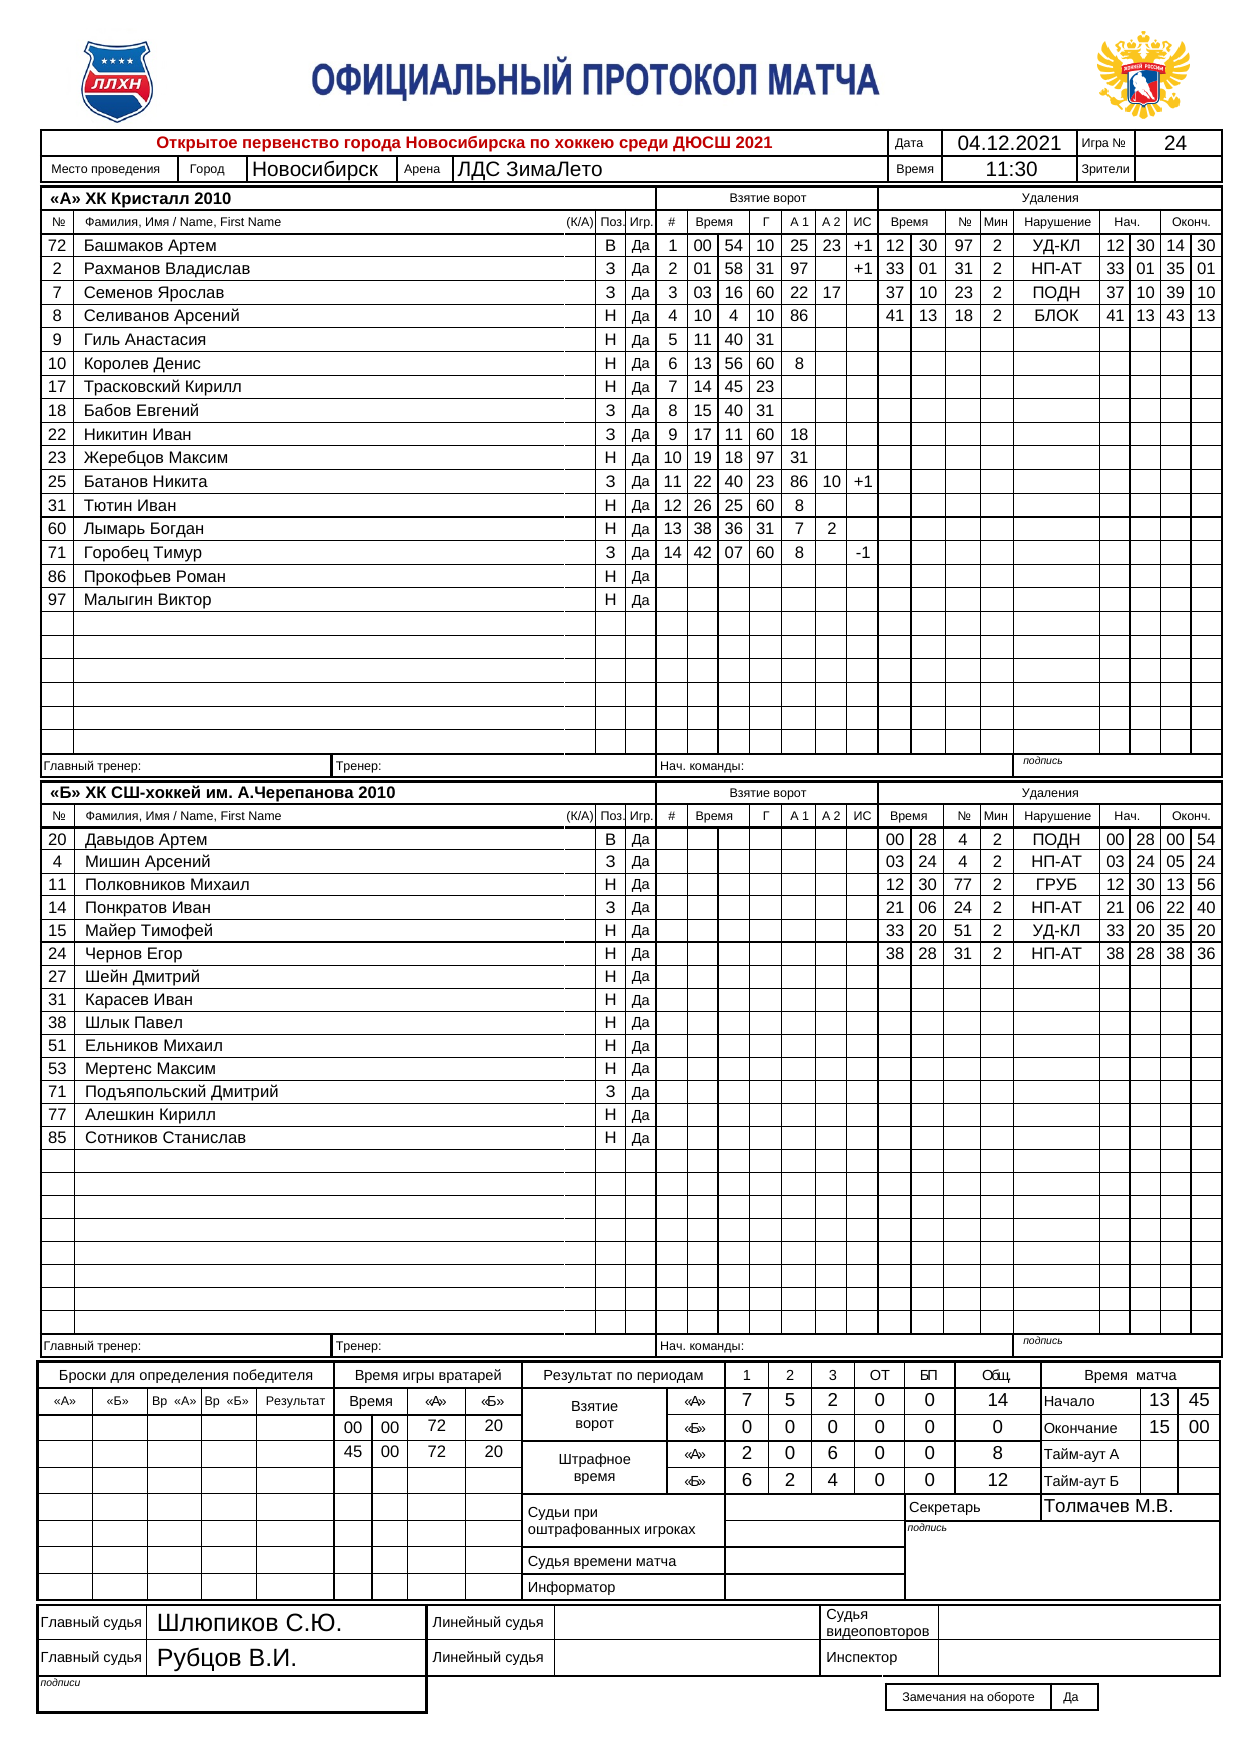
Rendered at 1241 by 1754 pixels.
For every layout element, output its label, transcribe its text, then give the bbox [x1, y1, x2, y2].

table_cell [1131, 1219, 1160, 1241]
table_cell [688, 850, 717, 872]
table_cell [335, 1574, 371, 1599]
table_cell [1161, 1311, 1190, 1333]
table_cell 40 [719, 470, 749, 493]
table_cell [688, 1150, 717, 1172]
table_cell [782, 1196, 815, 1218]
table_cell [782, 920, 815, 941]
table_cell Время [335, 1389, 407, 1413]
table_cell [657, 1104, 687, 1126]
table_cell [981, 1265, 1013, 1287]
table_cell Главный судья [39, 1640, 146, 1675]
table_cell БЛОК [1014, 305, 1099, 327]
table_cell 24 [944, 896, 980, 918]
table_cell Гиль Анастасия [74, 328, 564, 351]
table_cell [981, 636, 1013, 658]
table_cell [981, 423, 1013, 445]
table_cell Карасев Иван [75, 989, 564, 1011]
table_cell 14 [956, 1389, 1040, 1413]
table_cell [1161, 1104, 1190, 1126]
table_cell 40 [719, 328, 749, 351]
table_cell Главный тренер: [42, 755, 330, 776]
table_cell [565, 1173, 595, 1195]
table_cell [750, 966, 781, 987]
table_cell [912, 636, 945, 658]
table_cell [1192, 989, 1221, 1011]
table_cell [202, 1468, 256, 1493]
table_cell Н [596, 1035, 625, 1057]
table_cell [750, 612, 781, 634]
table_cell 58 [719, 257, 749, 280]
table_header Время матча [1042, 1363, 1219, 1387]
table_cell [657, 730, 687, 753]
table_cell 0 [855, 1415, 904, 1440]
table_cell [373, 1574, 407, 1599]
table_cell [626, 1242, 655, 1264]
table_cell 00 [1179, 1415, 1219, 1440]
table_cell [912, 1081, 943, 1103]
table_cell [1161, 352, 1190, 374]
table_cell [879, 1288, 910, 1310]
table_cell [1131, 494, 1160, 516]
table_cell № [946, 211, 980, 233]
table_cell [565, 1219, 595, 1241]
table_cell 25 [719, 494, 749, 516]
table_cell [1161, 659, 1190, 682]
table_cell «А» [39, 1389, 92, 1413]
table_cell [816, 1219, 846, 1241]
table_cell 03 [1100, 850, 1129, 872]
table_cell 10 [1192, 281, 1221, 303]
table_cell Н [596, 446, 625, 469]
table_cell [782, 683, 815, 706]
table_cell НП-АТ [1014, 896, 1099, 918]
table_cell [782, 1012, 815, 1033]
table_cell 60 [750, 423, 781, 445]
table_cell [1014, 1035, 1099, 1057]
table_cell [1192, 565, 1221, 587]
table_cell [1192, 1196, 1221, 1218]
table_cell Мин [981, 211, 1013, 233]
table_cell [879, 376, 910, 398]
table_cell [750, 1242, 781, 1264]
table_cell [657, 874, 687, 895]
table_cell [847, 1104, 877, 1126]
table_cell 2 [981, 235, 1013, 256]
table_cell НП-АТ [1014, 850, 1099, 872]
table_cell 33 [1100, 257, 1129, 280]
table_cell [1192, 612, 1221, 634]
table_cell 10 [912, 281, 945, 303]
table_cell [657, 1196, 687, 1218]
table_header Да [1052, 1685, 1097, 1709]
table_cell [565, 730, 595, 753]
table_cell [75, 1173, 564, 1195]
table_cell [257, 1468, 333, 1493]
table_cell [879, 446, 910, 469]
table_cell [408, 1468, 465, 1493]
table_header Удаления [879, 783, 1221, 803]
table_cell [565, 470, 595, 493]
table_cell 60 [750, 281, 781, 303]
table_cell [847, 399, 877, 422]
table_cell [750, 989, 781, 1011]
table_cell [1161, 470, 1190, 493]
table_cell 0 [726, 1415, 768, 1440]
table_cell 12 [956, 1468, 1040, 1493]
table_cell [688, 1104, 717, 1126]
table_cell [565, 328, 595, 351]
table_cell [565, 612, 595, 634]
table_cell [782, 1288, 815, 1310]
table_cell [688, 1173, 717, 1195]
table_cell [1192, 423, 1221, 445]
table_cell [981, 683, 1013, 706]
table_cell 13 [1141, 1389, 1177, 1413]
table_cell [879, 1104, 910, 1126]
table_cell 22 [42, 423, 73, 445]
table_cell [626, 707, 655, 729]
table_cell [1100, 518, 1129, 540]
table_cell 97 [750, 446, 781, 469]
table_cell [719, 943, 749, 964]
table_cell [719, 1265, 749, 1287]
table_cell [565, 966, 595, 987]
table_cell [1192, 1058, 1221, 1079]
table_cell Да [626, 1058, 655, 1079]
table_cell [847, 1219, 877, 1241]
table_cell [782, 612, 815, 634]
table_cell Да [626, 399, 655, 422]
table_cell [981, 966, 1013, 987]
table_cell Мин [981, 805, 1013, 826]
table_cell [981, 494, 1013, 516]
table_cell Мертенс Максим [75, 1058, 564, 1079]
table_cell [688, 707, 717, 729]
table_cell 01 [688, 257, 717, 280]
table_cell [373, 1521, 407, 1546]
table_cell [75, 1242, 564, 1264]
table_cell [1100, 1058, 1129, 1079]
table_cell Штрафное время [523, 1442, 666, 1493]
table_cell [565, 896, 595, 918]
table_cell (К/А) [565, 211, 595, 233]
table_cell [75, 1288, 564, 1310]
table_cell [1014, 399, 1099, 422]
table_cell [466, 1468, 521, 1493]
table_cell Время [889, 157, 941, 181]
table_cell [565, 235, 595, 256]
table_cell 31 [946, 257, 980, 280]
table_cell Да [626, 1081, 655, 1103]
table_cell [946, 659, 980, 682]
table_cell [257, 1547, 333, 1573]
table_cell [981, 399, 1013, 422]
table_cell 18 [42, 399, 73, 422]
table_cell 31 [750, 518, 781, 540]
table_cell НП-АТ [1014, 943, 1099, 964]
table_cell [257, 1574, 333, 1599]
table_cell [688, 1242, 717, 1264]
table_cell Тайм-аут А [1042, 1441, 1140, 1467]
table_cell [981, 1219, 1013, 1241]
table_cell [1131, 730, 1160, 753]
table_cell 7 [782, 518, 815, 540]
table_cell [782, 636, 815, 658]
table_cell 41 [1100, 305, 1129, 327]
table_cell [42, 1219, 74, 1241]
table_cell [626, 1311, 655, 1333]
table_cell 54 [719, 235, 749, 256]
table_cell 7 [42, 281, 73, 303]
table_cell [1014, 328, 1099, 351]
table_cell [847, 966, 877, 987]
table_cell [657, 989, 687, 1011]
table_cell [944, 1058, 980, 1079]
table_cell [816, 565, 846, 587]
table_cell [565, 1288, 595, 1310]
table_cell [408, 1521, 465, 1546]
table_cell [816, 1196, 846, 1218]
table_cell 38 [1161, 943, 1190, 964]
table_cell [1131, 518, 1160, 540]
table_cell [1100, 730, 1129, 753]
table_cell [1192, 730, 1221, 753]
table_cell [782, 1265, 815, 1287]
table_cell Понкратов Иван [75, 896, 564, 918]
table_cell Да [626, 1035, 655, 1057]
table_cell 00 [1161, 829, 1190, 849]
table_cell 03 [879, 850, 910, 872]
table_cell [847, 376, 877, 398]
table_cell [42, 612, 73, 634]
table_cell [1131, 352, 1160, 374]
table_cell [981, 1288, 1013, 1310]
table_cell [657, 1150, 687, 1172]
table_cell [879, 1242, 910, 1264]
table_cell 4 [812, 1468, 854, 1493]
table_cell [782, 707, 815, 729]
table_cell [847, 829, 877, 849]
table_cell [42, 1311, 74, 1333]
table_cell [981, 446, 1013, 469]
table_cell Да [626, 376, 655, 398]
table_cell [1131, 1127, 1160, 1149]
table_header Замечания на обороте [887, 1685, 1050, 1709]
table_cell [1100, 612, 1129, 634]
table_cell [816, 399, 846, 422]
table_cell 22 [688, 470, 717, 493]
table_header 24 [1136, 131, 1221, 155]
table_cell [912, 1035, 943, 1057]
table_cell 10 [750, 305, 781, 327]
table_cell 35 [1161, 257, 1190, 280]
table_cell [879, 1196, 910, 1218]
table_cell 71 [42, 541, 73, 564]
table_cell [688, 896, 717, 918]
table_cell [719, 1081, 749, 1103]
table_cell [1161, 1035, 1190, 1057]
table_cell [847, 1265, 877, 1287]
table_cell [879, 1311, 910, 1333]
table_cell [981, 612, 1013, 634]
table_cell Главный судья [39, 1606, 146, 1639]
table_cell [782, 730, 815, 753]
table_cell [879, 966, 910, 987]
table_cell [816, 541, 846, 564]
table_cell [1131, 1150, 1160, 1172]
table_cell 4 [944, 829, 980, 849]
table_cell [1100, 494, 1129, 516]
table_cell 26 [688, 494, 717, 516]
table_cell 0 [855, 1468, 904, 1493]
table_cell Игр. [626, 805, 655, 826]
table_cell [946, 565, 980, 587]
table_cell [939, 1640, 1219, 1675]
table_cell [879, 1058, 910, 1079]
table_cell Да [626, 966, 655, 987]
table_cell [626, 683, 655, 706]
table_cell [1161, 1173, 1190, 1195]
table_cell [428, 1677, 882, 1711]
table_cell [719, 1288, 749, 1310]
table_cell [1100, 966, 1129, 987]
table_cell Н [596, 1012, 625, 1033]
table_cell [565, 1311, 595, 1333]
table_cell [816, 1265, 846, 1287]
table_cell [1161, 1058, 1190, 1079]
table_cell Н [596, 588, 625, 611]
table_cell [719, 850, 749, 872]
table_cell [944, 966, 980, 987]
table_cell 5 [657, 328, 687, 351]
table_cell [719, 659, 749, 682]
table_cell [1161, 376, 1190, 398]
table_cell [565, 683, 595, 706]
table_cell [93, 1494, 147, 1520]
table_header Общ. [956, 1363, 1040, 1387]
table_cell 7 [726, 1389, 768, 1413]
table_cell [1014, 1219, 1099, 1241]
table_cell [816, 1104, 846, 1126]
table_cell 36 [719, 518, 749, 540]
table_cell [1131, 328, 1160, 351]
table_cell [944, 989, 980, 1011]
table_cell [782, 943, 815, 964]
table_cell [816, 966, 846, 987]
table_cell [657, 636, 687, 658]
table_cell ПОДН [1014, 281, 1099, 303]
table_cell [912, 989, 943, 1011]
table_cell [719, 612, 749, 634]
table_cell 71 [42, 1081, 74, 1103]
table_cell 20 [466, 1416, 521, 1440]
table_cell 11 [688, 328, 717, 351]
table_cell [719, 829, 749, 849]
table_cell З [596, 423, 625, 445]
table_cell [1161, 683, 1190, 706]
table_cell [373, 1468, 407, 1493]
table_cell 14 [688, 376, 717, 398]
table_cell [657, 1081, 687, 1103]
table_cell [657, 920, 687, 941]
table_cell [1100, 423, 1129, 445]
table_cell [565, 588, 595, 611]
table_cell [946, 423, 980, 445]
table_cell [39, 1494, 92, 1520]
table_cell [466, 1547, 521, 1573]
table_cell [816, 1242, 846, 1264]
table_cell 00 [373, 1416, 407, 1440]
table_cell [565, 989, 595, 1011]
table_cell 28 [912, 829, 943, 849]
table_cell [750, 1127, 781, 1149]
table_cell [596, 730, 625, 753]
table_cell 22 [782, 281, 815, 303]
table_header Дата [889, 131, 941, 155]
table_cell [847, 1311, 877, 1333]
table_cell Шлюпиков С.Ю. [147, 1606, 425, 1639]
table_cell [1100, 1196, 1129, 1218]
table_cell 51 [944, 920, 980, 941]
table_cell Время [879, 211, 945, 233]
table_cell [981, 707, 1013, 729]
table_cell [1161, 494, 1190, 516]
table_cell 27 [42, 966, 74, 987]
table_cell [596, 1150, 625, 1172]
table_cell 18 [946, 305, 980, 327]
table_cell Место проведения [42, 157, 177, 181]
table_cell Селиванов Арсений [74, 305, 564, 327]
table_cell [1131, 1058, 1160, 1079]
table_cell [750, 683, 781, 706]
table_cell НП-АТ [1014, 257, 1099, 280]
table_cell [847, 281, 877, 303]
table_cell 13 [1131, 305, 1160, 327]
table_cell (К/А) [565, 805, 595, 826]
table_cell 2 [769, 1468, 811, 1493]
table_cell Жеребцов Максим [74, 446, 564, 469]
table_cell [879, 518, 910, 540]
table_cell [565, 850, 595, 872]
table_cell [981, 1127, 1013, 1149]
table_cell [944, 1173, 980, 1195]
table_cell Н [596, 565, 625, 587]
table_cell [879, 1265, 910, 1287]
table_cell 60 [42, 518, 73, 540]
table_cell [879, 352, 910, 374]
table_cell 00 [688, 235, 717, 256]
table_cell [912, 376, 945, 398]
table_cell [912, 730, 945, 753]
table_cell [596, 636, 625, 658]
table_cell [944, 1311, 980, 1333]
table_cell [93, 1416, 147, 1440]
table_cell [1100, 1219, 1129, 1241]
table_cell [883, 1677, 1220, 1681]
table_cell [879, 399, 910, 422]
table_cell [816, 305, 846, 327]
table_cell [719, 1150, 749, 1172]
table_cell [981, 1196, 1013, 1218]
table_cell [1100, 1150, 1129, 1172]
table_cell 30 [1131, 874, 1160, 895]
table_cell [1100, 541, 1129, 564]
table_cell [847, 1127, 877, 1149]
table_cell 2 [981, 850, 1013, 872]
table_cell [782, 328, 815, 351]
table_cell [1014, 989, 1099, 1011]
table_cell [74, 612, 564, 634]
table_cell [596, 1242, 625, 1264]
table_cell [565, 281, 595, 303]
table_cell [565, 305, 595, 327]
table_cell Г [750, 805, 781, 826]
table_cell [1131, 1196, 1160, 1218]
table_cell 19 [688, 446, 717, 469]
table_cell +1 [847, 470, 877, 493]
table_cell 72 [408, 1441, 465, 1467]
table_cell [1192, 1288, 1221, 1310]
table_cell [816, 829, 846, 849]
table_cell [750, 565, 781, 587]
table_cell [981, 1173, 1013, 1195]
table_cell [719, 1127, 749, 1149]
table_cell [1100, 446, 1129, 469]
table_cell [688, 1012, 717, 1033]
table_cell Да [626, 328, 655, 351]
table_cell 21 [1100, 896, 1129, 918]
table_cell Горобец Тимур [74, 541, 564, 564]
table_cell [782, 1242, 815, 1264]
table_cell [912, 518, 945, 540]
table_cell [596, 1265, 625, 1287]
table_cell [688, 636, 717, 658]
table_cell [1161, 1242, 1190, 1264]
table_cell [816, 1173, 846, 1195]
table_cell [879, 1173, 910, 1195]
table_cell Вр «А» [148, 1389, 201, 1413]
table_cell [816, 850, 846, 872]
table_cell № [42, 211, 73, 233]
table_cell [555, 1606, 819, 1639]
table_cell [816, 1012, 846, 1033]
table_cell [782, 399, 815, 422]
table_cell 8 [657, 399, 687, 422]
table_cell 85 [42, 1127, 74, 1149]
table_cell [1100, 1242, 1129, 1264]
table_cell [1100, 352, 1129, 374]
table_cell [1014, 1104, 1099, 1126]
table_cell Да [626, 541, 655, 564]
table_cell [93, 1441, 147, 1467]
table_cell Трасковский Кирилл [74, 376, 564, 398]
table_cell [1161, 1288, 1190, 1310]
table_cell Да [626, 920, 655, 941]
table_cell [555, 1640, 819, 1675]
table_cell 2 [42, 257, 73, 280]
table_cell [1014, 966, 1099, 987]
table_cell [1131, 989, 1160, 1011]
table_cell [1161, 1081, 1190, 1103]
table_cell 01 [1192, 257, 1221, 280]
table_cell [626, 1196, 655, 1218]
table_cell Сотников Станислав [75, 1127, 564, 1149]
table_cell [1014, 659, 1099, 682]
table_cell Н [596, 328, 625, 351]
table_cell 54 [1192, 829, 1221, 849]
table_cell +1 [847, 235, 877, 256]
table_cell [148, 1468, 201, 1493]
table_cell [981, 470, 1013, 493]
table_cell 30 [912, 874, 943, 895]
table_cell [257, 1441, 333, 1467]
table_cell [719, 1242, 749, 1264]
table_cell [42, 1150, 74, 1172]
table_cell [565, 1127, 595, 1149]
table_cell «А» [408, 1389, 465, 1413]
table_cell [847, 989, 877, 1011]
table_cell 12 [1100, 874, 1129, 895]
table_cell [1161, 1127, 1190, 1149]
table_cell [750, 707, 781, 729]
table_cell 15 [1141, 1415, 1177, 1440]
table_cell [946, 352, 980, 374]
table_cell [626, 1173, 655, 1195]
table_cell [981, 376, 1013, 398]
table_cell [1131, 966, 1160, 987]
table_cell [1131, 423, 1160, 445]
table_cell [816, 376, 846, 398]
table_cell [596, 659, 625, 682]
table_cell 00 [879, 829, 910, 849]
table_cell [1192, 518, 1221, 540]
table_cell [750, 659, 781, 682]
table_cell 0 [769, 1415, 811, 1440]
table_cell [782, 1104, 815, 1126]
table_cell [1014, 565, 1099, 587]
table_cell [981, 1058, 1013, 1079]
table_cell [912, 588, 945, 611]
table_cell [1099, 1682, 1220, 1711]
table_cell А 2 [816, 805, 846, 826]
table_cell [39, 1521, 92, 1546]
table_cell [1192, 1035, 1221, 1057]
table_cell Полковников Михаил [75, 874, 564, 895]
table_cell 18 [782, 423, 815, 445]
table_cell [816, 707, 846, 729]
table_cell [847, 565, 877, 587]
table_cell [688, 730, 717, 753]
table_cell [946, 446, 980, 469]
table_cell [1014, 1081, 1099, 1103]
table_cell [912, 1150, 943, 1172]
table_cell [816, 446, 846, 469]
table_cell [148, 1574, 201, 1599]
table_cell [1100, 1035, 1129, 1057]
table_cell [688, 966, 717, 987]
table_cell [847, 920, 877, 941]
table_cell [688, 829, 717, 849]
table_cell [565, 1196, 595, 1218]
table_cell [1100, 1081, 1129, 1103]
table_cell 12 [879, 235, 910, 256]
table_cell 10 [816, 470, 846, 493]
table_cell [657, 1265, 687, 1287]
table_cell [42, 659, 73, 682]
table_cell 11 [42, 874, 74, 895]
table_cell Королев Денис [74, 352, 564, 374]
table_cell Шейн Дмитрий [75, 966, 564, 987]
table_cell [75, 1311, 564, 1333]
table_cell 2 [981, 920, 1013, 941]
table_cell [565, 659, 595, 682]
table_cell [879, 1081, 910, 1103]
table_cell [1014, 1311, 1099, 1333]
table_cell 31 [782, 446, 815, 469]
table_cell [782, 874, 815, 895]
table_cell З [596, 399, 625, 422]
table_cell [42, 1288, 74, 1310]
table_cell 9 [657, 423, 687, 445]
table_cell [944, 1012, 980, 1033]
table_cell [657, 565, 687, 587]
table_header Удаления [879, 188, 1221, 209]
table_cell [1014, 376, 1099, 398]
table_cell 22 [1161, 896, 1190, 918]
table_cell [565, 376, 595, 398]
table_cell [719, 588, 749, 611]
table_cell [93, 1468, 147, 1493]
table_cell [335, 1521, 371, 1546]
table_cell [688, 1058, 717, 1079]
table_header 2 [769, 1363, 811, 1387]
table_cell 6 [657, 352, 687, 374]
table_cell [981, 1242, 1013, 1264]
table_cell [750, 1104, 781, 1126]
table_cell [335, 1547, 371, 1573]
table_cell [657, 1035, 687, 1057]
table_cell 12 [879, 874, 910, 895]
table_cell 8 [782, 541, 815, 564]
table_cell [750, 636, 781, 658]
table_cell 03 [688, 281, 717, 303]
table_cell [202, 1547, 256, 1573]
table_cell 13 [688, 352, 717, 374]
table_cell 10 [42, 352, 73, 374]
table_cell [816, 612, 846, 634]
table_cell 06 [912, 896, 943, 918]
table_cell [39, 1416, 92, 1440]
table_cell [657, 1012, 687, 1033]
table_cell А 1 [782, 805, 815, 826]
table_cell [1192, 1242, 1221, 1264]
table_cell Да [626, 281, 655, 303]
table_cell [42, 730, 73, 753]
table_cell [944, 1104, 980, 1126]
table_cell [466, 1494, 521, 1520]
table_cell [1100, 588, 1129, 611]
table_cell [74, 659, 564, 682]
table_cell 37 [879, 281, 910, 303]
table_cell 06 [1131, 896, 1160, 918]
table_cell [466, 1574, 521, 1599]
table_cell [782, 1219, 815, 1241]
table_cell [688, 565, 717, 587]
table_cell [750, 943, 781, 964]
table_cell 24 [912, 850, 943, 872]
table_cell [816, 683, 846, 706]
table_cell 30 [1192, 235, 1221, 256]
table_cell Нарушение [1014, 211, 1099, 233]
table_header Игра № [1078, 131, 1134, 155]
table_cell Тренер: [333, 755, 655, 776]
table_cell [565, 1104, 595, 1126]
table_cell [596, 1173, 625, 1195]
table_cell [565, 565, 595, 587]
table_cell [1100, 565, 1129, 587]
table_cell [879, 707, 910, 729]
table_cell Результат [257, 1389, 333, 1413]
table_header Результат по периодам [523, 1363, 724, 1387]
table_cell 31 [750, 399, 781, 422]
table_cell [257, 1521, 333, 1546]
table_cell Арена [398, 157, 452, 181]
table_cell [1192, 636, 1221, 658]
table_cell [596, 1219, 625, 1241]
table_cell 31 [42, 989, 74, 1011]
table_cell [565, 494, 595, 516]
table_cell Подъяпольский Дмитрий [75, 1081, 564, 1103]
table_cell [981, 1150, 1013, 1172]
table_cell 60 [750, 541, 781, 564]
table_cell № [944, 805, 980, 826]
table_cell 00 [1100, 829, 1129, 849]
table_cell [912, 1288, 943, 1310]
table_cell [912, 352, 945, 374]
table_cell [782, 850, 815, 872]
table_cell +1 [847, 257, 877, 280]
table_cell Судьи при оштрафованных игроках [523, 1495, 724, 1546]
table_cell [1014, 1173, 1099, 1195]
table_cell Линейный судья [428, 1606, 554, 1639]
table_cell [1141, 1441, 1177, 1467]
table_cell ИС [847, 211, 877, 233]
table_cell Н [596, 874, 625, 895]
table_cell 4 [42, 850, 74, 872]
table_cell [816, 328, 846, 351]
table_cell [816, 659, 846, 682]
table_cell 13 [1192, 305, 1221, 327]
table_cell [1100, 399, 1129, 422]
table_cell [981, 730, 1013, 753]
table_cell [912, 1219, 943, 1241]
table_cell 17 [816, 281, 846, 303]
table_cell [726, 1521, 904, 1546]
table_cell [657, 943, 687, 964]
table_cell 3 [657, 281, 687, 303]
table_cell [879, 612, 910, 634]
table_cell подпись [906, 1522, 1219, 1599]
table_cell 60 [750, 352, 781, 374]
table_cell 25 [42, 470, 73, 493]
table_cell [719, 1311, 749, 1333]
table_cell 11 [657, 470, 687, 493]
table_cell [847, 612, 877, 634]
table_cell 40 [1192, 896, 1221, 918]
table_cell 31 [750, 328, 781, 351]
table_cell [726, 1548, 904, 1573]
table_cell [565, 257, 595, 280]
table_cell [912, 683, 945, 706]
table_cell Бабов Евгений [74, 399, 564, 422]
table_cell 1 [657, 235, 687, 256]
table_cell [847, 874, 877, 895]
table_cell [782, 565, 815, 587]
table_cell [1100, 1173, 1129, 1195]
table_cell [1014, 352, 1099, 374]
table_cell 60 [750, 494, 781, 516]
table_cell З [596, 1081, 625, 1103]
table_cell [719, 707, 749, 729]
table_cell 0 [905, 1389, 954, 1413]
table_cell [847, 588, 877, 611]
table_cell 20 [1131, 920, 1160, 941]
table_cell [719, 1012, 749, 1033]
table_cell 10 [657, 446, 687, 469]
table_cell [912, 446, 945, 469]
table_cell [1141, 1468, 1177, 1493]
table_cell [816, 257, 846, 280]
table_cell [626, 1265, 655, 1287]
table_cell Нач. [1100, 805, 1160, 826]
table_cell [1014, 1265, 1099, 1287]
table_cell [1131, 446, 1160, 469]
table_cell [42, 683, 73, 706]
table_cell [1131, 1288, 1160, 1310]
table_cell [565, 829, 595, 849]
table_cell [1014, 541, 1099, 564]
table_cell [782, 1127, 815, 1149]
table_cell [879, 1127, 910, 1149]
table_cell [782, 1311, 815, 1333]
table_cell 0 [769, 1442, 811, 1467]
table_cell [1100, 989, 1129, 1011]
table_cell А 1 [782, 211, 815, 233]
table_cell Алешкин Кирилл [75, 1104, 564, 1126]
table_cell [657, 1288, 687, 1310]
table_cell 8 [782, 494, 815, 516]
table_cell [726, 1495, 904, 1520]
table_cell Мишин Арсений [75, 850, 564, 872]
table_cell [75, 1219, 564, 1241]
table_cell [750, 829, 781, 849]
table_cell [373, 1494, 407, 1520]
table_cell [944, 1288, 980, 1310]
table_cell Да [626, 352, 655, 374]
table_cell [847, 352, 877, 374]
table_cell [847, 1150, 877, 1172]
table_cell [688, 1265, 717, 1287]
table_cell [1192, 1127, 1221, 1149]
table_cell [1161, 989, 1190, 1011]
table_cell 39 [1161, 281, 1190, 303]
table_cell [912, 423, 945, 445]
table_cell [879, 470, 910, 493]
table_cell 2 [981, 829, 1013, 849]
table_cell [1192, 1173, 1221, 1195]
table_cell [719, 1035, 749, 1057]
table_cell [944, 1081, 980, 1103]
table_cell [879, 1012, 910, 1033]
table_cell [1161, 966, 1190, 987]
table_cell [847, 943, 877, 964]
table_cell Оконч. [1161, 211, 1221, 233]
table_cell [1161, 707, 1190, 729]
table_cell [750, 1311, 781, 1333]
table_cell 12 [1100, 235, 1129, 256]
table_cell Н [596, 989, 625, 1011]
table_cell [1161, 1150, 1190, 1172]
table_cell 05 [1161, 850, 1190, 872]
table_cell 13 [657, 518, 687, 540]
table_cell [75, 1150, 564, 1172]
table_cell [74, 683, 564, 706]
table_cell 30 [1131, 235, 1160, 256]
table_cell [944, 1219, 980, 1241]
table_cell [847, 730, 877, 753]
table_cell [912, 541, 945, 564]
table_cell [847, 446, 877, 469]
table_cell УД-КЛ [1014, 235, 1099, 256]
table_cell [782, 829, 815, 849]
table_cell [1192, 494, 1221, 516]
table_cell [912, 1127, 943, 1149]
table_cell [688, 683, 717, 706]
table_cell 2 [812, 1389, 854, 1413]
table_cell 20 [1192, 920, 1221, 941]
table_cell [981, 989, 1013, 1011]
table_cell [1179, 1468, 1219, 1493]
table_cell [981, 1104, 1013, 1126]
table_cell [847, 1058, 877, 1079]
table_cell 2 [657, 257, 687, 280]
table_header БП [905, 1363, 954, 1387]
table_cell [335, 1468, 371, 1493]
table_cell [719, 874, 749, 895]
table_cell [946, 730, 980, 753]
table_cell [565, 541, 595, 564]
table_cell [565, 1242, 595, 1264]
table_cell Да [626, 1012, 655, 1033]
table_cell Нач. команды: [657, 1335, 1012, 1356]
table_cell [912, 470, 945, 493]
table_cell Ельников Михаил [75, 1035, 564, 1057]
table_cell [816, 896, 846, 918]
table_cell [565, 920, 595, 941]
table_cell [782, 1058, 815, 1079]
table_cell Нач. [1100, 211, 1160, 233]
table_cell [946, 470, 980, 493]
table_cell Да [626, 989, 655, 1011]
table_cell [750, 920, 781, 941]
table_cell [847, 518, 877, 540]
table_cell [1192, 707, 1221, 729]
table_cell 14 [657, 541, 687, 564]
table_cell [657, 1242, 687, 1264]
table_cell З [596, 850, 625, 872]
table_cell [657, 966, 687, 987]
table_cell [750, 874, 781, 895]
table_cell [626, 1288, 655, 1310]
table_cell [879, 494, 910, 516]
table_cell 17 [42, 376, 73, 398]
table_cell [1192, 1104, 1221, 1126]
table_cell 8 [42, 305, 73, 327]
table_cell [1100, 707, 1129, 729]
table_cell [565, 1081, 595, 1103]
table_cell Башмаков Артем [74, 235, 564, 256]
table_cell [257, 1494, 333, 1520]
table_cell [946, 328, 980, 351]
table_cell 56 [719, 352, 749, 374]
table_cell [565, 1058, 595, 1079]
table_cell [1014, 588, 1099, 611]
table_cell [1136, 157, 1221, 181]
table_cell [1100, 1311, 1129, 1333]
table_cell [75, 1196, 564, 1218]
table_cell [1100, 1127, 1129, 1149]
table_cell [750, 1035, 781, 1057]
table_cell 97 [946, 235, 980, 256]
table_cell Время [879, 805, 943, 826]
table_cell [1014, 1058, 1099, 1079]
table_cell [1161, 1012, 1190, 1033]
table_cell [1131, 1242, 1160, 1264]
table_cell Город [179, 157, 246, 181]
table_header «Б» ХК СШ-хоккей им. А.Черепанова 2010 [42, 783, 655, 803]
table_cell [816, 1150, 846, 1172]
table_cell -1 [847, 541, 877, 564]
table_cell [1161, 328, 1190, 351]
table_cell [879, 1219, 910, 1241]
table_cell [148, 1416, 201, 1440]
table_cell Главный тренер: [42, 1335, 330, 1356]
table_cell [626, 612, 655, 634]
table_header Время игры вратарей [335, 1363, 521, 1387]
table_cell [750, 730, 781, 753]
table_cell 15 [42, 920, 74, 941]
table_cell 0 [905, 1468, 954, 1493]
table_cell 37 [1100, 281, 1129, 303]
table_cell Да [626, 1104, 655, 1126]
table_cell [750, 1265, 781, 1287]
table_cell [42, 636, 73, 658]
table_cell [565, 1012, 595, 1033]
table_cell [847, 1242, 877, 1264]
table_cell [1192, 1150, 1221, 1172]
table_cell 33 [1100, 920, 1129, 941]
table_cell 8 [782, 352, 815, 374]
table_cell [1014, 636, 1099, 658]
table_cell [946, 399, 980, 422]
table_cell [816, 943, 846, 964]
table_cell [1192, 683, 1221, 706]
table_cell [1192, 1311, 1221, 1333]
table_cell [565, 636, 595, 658]
table_cell [912, 612, 945, 634]
table_cell 15 [688, 399, 717, 422]
table_cell 4 [944, 850, 980, 872]
table_cell 24 [42, 943, 74, 964]
table_cell [1131, 636, 1160, 658]
table_cell 11 [719, 423, 749, 445]
table_cell 11:30 [943, 157, 1076, 181]
table_cell 23 [816, 235, 846, 256]
table_cell [1014, 1127, 1099, 1149]
table_cell [1192, 328, 1221, 351]
table_cell 38 [688, 518, 717, 540]
table_cell 38 [1100, 943, 1129, 964]
table_cell [981, 541, 1013, 564]
table_cell [782, 896, 815, 918]
table_cell [626, 730, 655, 753]
table_cell [782, 1035, 815, 1057]
table_cell [1014, 1242, 1099, 1264]
table_cell [1131, 588, 1160, 611]
table_cell [1161, 399, 1190, 422]
table_cell [816, 494, 846, 516]
table_cell [719, 989, 749, 1011]
table_cell [1100, 328, 1129, 351]
table_cell [912, 659, 945, 682]
table_cell [1131, 659, 1160, 682]
table_cell [1014, 730, 1099, 753]
table_cell [912, 1311, 943, 1333]
table_cell [1161, 1219, 1190, 1241]
table_cell [816, 1035, 846, 1057]
table_cell [1192, 588, 1221, 611]
table_cell [912, 1012, 943, 1033]
table_cell [42, 707, 73, 729]
table_cell [981, 565, 1013, 587]
table_cell [596, 1311, 625, 1333]
table_cell [1131, 1035, 1160, 1057]
table_cell [719, 920, 749, 941]
table_cell [944, 1035, 980, 1057]
table_cell № [42, 805, 74, 826]
table_cell [816, 989, 846, 1011]
table_cell [1131, 470, 1160, 493]
table_cell Да [626, 423, 655, 445]
table_cell Вр «Б» [202, 1389, 256, 1413]
table_cell [879, 565, 910, 587]
table_cell 42 [688, 541, 717, 564]
table_cell Начало [1042, 1389, 1140, 1413]
table_cell [847, 494, 877, 516]
table_cell Нарушение [1014, 805, 1099, 826]
table_cell [944, 1196, 980, 1218]
table_cell Тренер: [333, 1335, 655, 1356]
table_cell [981, 1081, 1013, 1103]
table_cell «А» [668, 1389, 724, 1413]
table_cell [912, 1196, 943, 1218]
table_cell 38 [42, 1012, 74, 1033]
table_cell [719, 1196, 749, 1218]
table_cell [657, 829, 687, 849]
table_cell Да [626, 235, 655, 256]
table_cell [750, 1173, 781, 1195]
table_cell [946, 612, 980, 634]
table_header 04.12.2021 [943, 131, 1076, 155]
table_cell Судья времени матча [523, 1548, 724, 1573]
table_cell [202, 1494, 256, 1520]
table_cell 10 [688, 305, 717, 327]
table_cell Да [626, 850, 655, 872]
table_cell 2 [816, 518, 846, 540]
table_cell [944, 1127, 980, 1149]
table_cell [981, 352, 1013, 374]
table_cell [565, 707, 595, 729]
table_cell [719, 1219, 749, 1241]
table_cell 45 [335, 1441, 371, 1467]
table_cell [657, 1058, 687, 1079]
table_cell Да [626, 896, 655, 918]
table_cell Да [626, 943, 655, 964]
table_cell [847, 850, 877, 872]
table_cell Тайм-аут Б [1042, 1468, 1140, 1493]
table_cell [879, 659, 910, 682]
table_cell Н [596, 352, 625, 374]
table_cell 0 [812, 1415, 854, 1440]
table_cell 51 [42, 1035, 74, 1057]
table_cell [944, 1265, 980, 1287]
table_cell 2 [981, 257, 1013, 280]
table_cell [657, 707, 687, 729]
table_cell [816, 1081, 846, 1103]
table_cell 72 [42, 235, 73, 256]
table_cell [719, 636, 749, 658]
table_cell [879, 423, 910, 445]
table_cell 86 [782, 305, 815, 327]
table_cell [39, 1468, 92, 1493]
table_cell 31 [944, 943, 980, 964]
table_cell [74, 707, 564, 729]
table_cell [1014, 446, 1099, 469]
table_cell [565, 423, 595, 445]
table_cell [1100, 636, 1129, 658]
table_cell Да [626, 829, 655, 849]
table_cell 0 [905, 1415, 954, 1440]
table_cell 2 [981, 281, 1013, 303]
table_cell [1192, 352, 1221, 374]
table_cell [719, 683, 749, 706]
table_cell подписи [39, 1677, 425, 1711]
table_cell [1161, 1265, 1190, 1287]
table_cell [1161, 565, 1190, 587]
table_cell [1014, 1012, 1099, 1033]
table_cell [847, 1173, 877, 1195]
table_cell [657, 659, 687, 682]
table_cell [912, 1058, 943, 1079]
table_cell [750, 1150, 781, 1172]
table_cell Рубцов В.И. [147, 1640, 425, 1675]
table_cell [912, 494, 945, 516]
table_cell [847, 1288, 877, 1310]
table_cell [1192, 470, 1221, 493]
table_cell 77 [944, 874, 980, 895]
table_cell [657, 612, 687, 634]
table_cell [1014, 1150, 1099, 1172]
table_header «А» ХК Кристалл 2010 [42, 188, 655, 209]
table_cell Н [596, 305, 625, 327]
table_cell [202, 1441, 256, 1467]
table_cell Оконч. [1161, 805, 1221, 826]
table_cell [816, 352, 846, 374]
table_cell З [596, 281, 625, 303]
table_cell 28 [1131, 943, 1160, 964]
table_cell 86 [782, 470, 815, 493]
table_cell 2 [981, 305, 1013, 327]
table_cell [912, 328, 945, 351]
table_cell Да [626, 257, 655, 280]
table_cell [944, 1150, 980, 1172]
table_cell [719, 1173, 749, 1195]
table_cell [912, 1104, 943, 1126]
table_cell Информатор [523, 1575, 724, 1599]
table_cell 77 [42, 1104, 74, 1126]
table_cell [847, 896, 877, 918]
table_cell Н [596, 920, 625, 941]
table_cell Шлык Павел [75, 1012, 564, 1033]
table_cell Зрители [1078, 157, 1134, 181]
table_cell Семенов Ярослав [74, 281, 564, 303]
table_cell [93, 1521, 147, 1546]
table_cell 41 [879, 305, 910, 327]
table_cell [782, 376, 815, 398]
table_cell 01 [1131, 257, 1160, 280]
table_cell [42, 1196, 74, 1218]
table_cell Фамилия, Имя / Name, First Name [74, 211, 565, 233]
table_cell [1161, 518, 1190, 540]
table_cell [408, 1494, 465, 1520]
table_cell [74, 730, 564, 753]
table_cell Да [626, 518, 655, 540]
table_cell 33 [879, 257, 910, 280]
table_cell 2 [981, 896, 1013, 918]
table_cell [879, 683, 910, 706]
table_cell [1131, 612, 1160, 634]
table_cell [148, 1441, 201, 1467]
table_cell 0 [855, 1442, 904, 1467]
table_cell [565, 874, 595, 895]
table_cell [1192, 376, 1221, 398]
table_cell 45 [719, 376, 749, 398]
table_cell [782, 1173, 815, 1195]
table_cell [946, 376, 980, 398]
table_cell [1192, 399, 1221, 422]
table_cell [1192, 1265, 1221, 1287]
table_cell «Б» [93, 1389, 147, 1413]
table_cell 13 [1161, 874, 1190, 895]
table_header Взятие ворот [657, 783, 877, 803]
table_cell [719, 896, 749, 918]
table_cell «А» [668, 1442, 724, 1467]
table_cell А 2 [816, 211, 846, 233]
table_cell [1192, 1081, 1221, 1103]
table_cell [719, 565, 749, 587]
table_cell [565, 399, 595, 422]
table_cell [1131, 683, 1160, 706]
table_cell Да [626, 565, 655, 587]
table_cell [946, 636, 980, 658]
table_cell 00 [335, 1416, 371, 1440]
table_cell [879, 541, 910, 564]
table_cell [688, 588, 717, 611]
table_cell З [596, 257, 625, 280]
table_cell Да [626, 588, 655, 611]
table_cell [879, 1035, 910, 1057]
table_cell [816, 730, 846, 753]
table_cell 23 [946, 281, 980, 303]
table_cell [1131, 707, 1160, 729]
table_cell [148, 1521, 201, 1546]
table_cell [816, 1127, 846, 1149]
table_cell Фамилия, Имя / Name, First Name [75, 805, 565, 826]
table_cell 20 [912, 920, 943, 941]
table_cell 9 [42, 328, 73, 351]
table_cell 7 [657, 376, 687, 398]
table_cell 45 [1179, 1389, 1219, 1413]
table_cell [879, 328, 910, 351]
table_cell [750, 850, 781, 872]
table_cell 33 [879, 920, 910, 941]
table_cell [750, 1081, 781, 1103]
table_cell [782, 966, 815, 987]
table_cell 8 [956, 1442, 1040, 1467]
table_cell «Б» [668, 1468, 724, 1493]
table_cell [847, 707, 877, 729]
table_cell [657, 1127, 687, 1149]
table_cell [565, 446, 595, 469]
table_cell [202, 1521, 256, 1546]
table_cell 4 [719, 305, 749, 327]
table_cell [726, 1575, 904, 1599]
table_cell [816, 588, 846, 611]
table_cell [1161, 423, 1190, 445]
table_cell [1100, 659, 1129, 682]
table_cell [847, 1081, 877, 1103]
table_cell Линейный судья [428, 1640, 554, 1675]
table_cell Инспектор [821, 1640, 938, 1675]
table_cell [657, 1173, 687, 1195]
table_cell Н [596, 518, 625, 540]
table_cell [1100, 683, 1129, 706]
table_cell [688, 1219, 717, 1241]
table_cell [1100, 470, 1129, 493]
table_cell [1014, 423, 1099, 445]
table_header 3 [812, 1363, 854, 1387]
table_cell # [657, 211, 687, 233]
table_cell [657, 588, 687, 611]
table_cell [565, 352, 595, 374]
table_cell [42, 1173, 74, 1195]
table_cell Время [688, 805, 749, 826]
table_cell [1161, 446, 1190, 469]
table_header 1 [726, 1363, 768, 1387]
table_cell [1131, 1173, 1160, 1195]
table_cell [946, 707, 980, 729]
table_cell 23 [42, 446, 73, 469]
table_cell В [596, 829, 625, 849]
table_cell [879, 1150, 910, 1172]
table_cell 5 [769, 1389, 811, 1413]
table_cell [816, 1288, 846, 1310]
table_cell [688, 874, 717, 895]
table_cell Игр. [626, 211, 655, 233]
table_cell [657, 683, 687, 706]
table_cell Новосибирск [248, 157, 396, 181]
table_cell [565, 1150, 595, 1172]
table_cell 24 [1131, 850, 1160, 872]
table_cell [1014, 683, 1099, 706]
table_cell [1131, 541, 1160, 564]
table_cell подпись [1014, 1335, 1221, 1356]
table_cell [879, 730, 910, 753]
table_cell УД-КЛ [1014, 920, 1099, 941]
table_cell [1014, 470, 1099, 493]
table_cell [1192, 1012, 1221, 1033]
table_cell [202, 1574, 256, 1599]
table_cell Нач. команды: [657, 755, 1012, 776]
table_cell [816, 636, 846, 658]
table_cell [657, 896, 687, 918]
table_cell 13 [912, 305, 945, 327]
table_cell Батанов Никита [74, 470, 564, 493]
table_cell 18 [719, 446, 749, 469]
table_cell Прокофьев Роман [74, 565, 564, 587]
table_cell [782, 989, 815, 1011]
table_cell [816, 920, 846, 941]
table_cell 40 [719, 399, 749, 422]
table_cell 53 [42, 1058, 74, 1079]
table_cell [847, 328, 877, 351]
table_cell [1131, 399, 1160, 422]
table_cell [847, 305, 877, 327]
table_cell ЛДС ЗимаЛето [454, 157, 887, 181]
table_cell [782, 1150, 815, 1172]
table_cell Давыдов Артем [75, 829, 564, 849]
table_cell [879, 989, 910, 1011]
table_cell З [596, 541, 625, 564]
table_cell [750, 1012, 781, 1033]
table_cell [912, 707, 945, 729]
table_cell Да [626, 470, 655, 493]
table_cell подпись [1014, 755, 1221, 776]
table_cell [1100, 1288, 1129, 1310]
table_cell 24 [1192, 850, 1221, 872]
table_cell 16 [719, 281, 749, 303]
table_cell 20 [42, 829, 74, 849]
table_cell [39, 1547, 92, 1573]
table_cell 20 [466, 1441, 521, 1467]
table_cell 14 [42, 896, 74, 918]
table_cell [1161, 730, 1190, 753]
table_cell [750, 1196, 781, 1218]
table_cell З [596, 470, 625, 493]
table_cell «Б » [466, 1389, 521, 1413]
table_cell [688, 943, 717, 964]
table_cell [148, 1547, 201, 1573]
table_cell [1014, 518, 1099, 540]
table_cell 25 [782, 235, 815, 256]
table_cell [688, 1288, 717, 1310]
table_cell [981, 659, 1013, 682]
table_cell [466, 1521, 521, 1546]
table_cell [981, 588, 1013, 611]
table_header ОТ [855, 1363, 904, 1387]
table_cell 14 [1161, 235, 1190, 256]
table_cell [1192, 966, 1221, 987]
table_cell [719, 730, 749, 753]
table_cell [1192, 446, 1221, 469]
table_cell [946, 518, 980, 540]
table_cell [782, 659, 815, 682]
table_cell ИС [847, 805, 877, 826]
table_cell 0 [855, 1389, 904, 1413]
table_cell 23 [750, 376, 781, 398]
table_cell 6 [812, 1442, 854, 1467]
table_cell З [596, 896, 625, 918]
table_cell [719, 1104, 749, 1126]
table_cell Никитин Иван [74, 423, 564, 445]
table_cell Поз. [596, 211, 625, 233]
table_cell Секретарь [906, 1495, 1040, 1520]
table_cell [42, 1265, 74, 1287]
table_cell Взятие ворот [523, 1389, 666, 1440]
table_cell 97 [42, 588, 73, 611]
table_cell [1100, 376, 1129, 398]
table_cell [1161, 636, 1190, 658]
table_cell [408, 1547, 465, 1573]
table_cell [912, 1265, 943, 1287]
table_cell [946, 683, 980, 706]
table_cell [981, 1035, 1013, 1057]
table_cell 31 [750, 257, 781, 280]
table_cell [1014, 707, 1099, 729]
table_cell Н [596, 494, 625, 516]
table_cell 23 [750, 470, 781, 493]
table_cell [75, 1265, 564, 1287]
table_cell 28 [912, 943, 943, 964]
table_cell [1161, 1196, 1190, 1218]
table_cell ПОДН [1014, 829, 1099, 849]
table_cell Окончание [1042, 1415, 1140, 1440]
table_cell 2 [981, 874, 1013, 895]
table_cell 10 [1131, 281, 1160, 303]
table_cell 01 [912, 257, 945, 280]
table_cell 6 [726, 1468, 768, 1493]
table_cell [816, 1311, 846, 1333]
table_cell [782, 588, 815, 611]
table_cell [688, 1196, 717, 1218]
table_cell [1100, 1012, 1129, 1033]
table_cell Н [596, 1058, 625, 1079]
table_cell 10 [750, 235, 781, 256]
table_cell В [596, 235, 625, 256]
table_cell [408, 1574, 465, 1599]
table_cell [1131, 1104, 1160, 1126]
table_cell [912, 966, 943, 987]
table_cell [847, 1035, 877, 1057]
table_cell Н [596, 966, 625, 987]
table_cell [42, 1242, 74, 1264]
table_cell 86 [42, 565, 73, 587]
table_cell [1100, 1265, 1129, 1287]
table_cell 36 [1192, 943, 1221, 964]
table_cell Судья видеоповторов [821, 1606, 938, 1639]
table_cell [847, 683, 877, 706]
table_cell [93, 1547, 147, 1573]
table_cell Тютин Иван [74, 494, 564, 516]
table_cell [688, 612, 717, 634]
table_cell Чернов Егор [75, 943, 564, 964]
table_cell [946, 541, 980, 564]
table_cell 31 [42, 494, 73, 516]
table_cell 35 [1161, 920, 1190, 941]
table_cell [912, 1242, 943, 1264]
table_cell [202, 1416, 256, 1440]
table_cell [335, 1494, 371, 1520]
table_cell [688, 659, 717, 682]
picture [5, 28, 1197, 129]
table_cell [1014, 612, 1099, 634]
table_cell 21 [879, 896, 910, 918]
table_cell 56 [1192, 874, 1221, 895]
table_cell [626, 1150, 655, 1172]
table_cell Н [596, 943, 625, 964]
table_cell [750, 588, 781, 611]
table_cell Время [688, 211, 749, 233]
table_cell 17 [688, 423, 717, 445]
table_cell [1192, 541, 1221, 564]
table_cell [719, 1058, 749, 1079]
table_cell [688, 1081, 717, 1103]
table_cell [565, 518, 595, 540]
table_cell Лымарь Богдан [74, 518, 564, 540]
table_cell Толмачев М.В. [1042, 1495, 1219, 1520]
table_cell Рахманов Владислав [74, 257, 564, 280]
table_cell [626, 659, 655, 682]
table_cell [39, 1441, 92, 1467]
table_cell 97 [782, 257, 815, 280]
table_cell [912, 399, 945, 422]
table_cell [1131, 1081, 1160, 1103]
table_cell [847, 423, 877, 445]
table_cell # [657, 805, 687, 826]
table_cell [946, 588, 980, 611]
table_cell [879, 588, 910, 611]
table_cell [688, 1035, 717, 1057]
table_cell [946, 494, 980, 516]
table_cell [816, 1058, 846, 1079]
table_cell [1014, 1196, 1099, 1218]
table_cell Да [626, 874, 655, 895]
table_cell [688, 1311, 717, 1333]
table_cell [596, 1288, 625, 1310]
table_cell [939, 1606, 1219, 1639]
table_cell 00 [373, 1441, 407, 1467]
table_cell Да [626, 1127, 655, 1149]
table_cell [1014, 1288, 1099, 1310]
table_cell [565, 1035, 595, 1057]
table_cell [750, 1058, 781, 1079]
table_cell [1161, 612, 1190, 634]
table_cell [981, 328, 1013, 351]
table_cell [1014, 494, 1099, 516]
table_cell 28 [1131, 829, 1160, 849]
table_cell [688, 920, 717, 941]
table_cell 2 [981, 943, 1013, 964]
table_cell [944, 1242, 980, 1264]
table_cell [981, 1311, 1013, 1333]
table_cell [847, 636, 877, 658]
table_cell [750, 896, 781, 918]
table_cell [596, 707, 625, 729]
table_cell 07 [719, 541, 749, 564]
table_cell [688, 1127, 717, 1149]
table_cell [657, 850, 687, 872]
table_cell [39, 1574, 92, 1599]
table_cell 72 [408, 1416, 465, 1440]
table_cell 30 [912, 235, 945, 256]
table_header Открытое первенство города Новосибирска по хоккею среди ДЮСШ 2021 [42, 131, 887, 155]
table_cell [1131, 1311, 1160, 1333]
table_cell Да [626, 305, 655, 327]
table_cell [750, 1288, 781, 1310]
table_cell 0 [956, 1415, 1040, 1440]
table_cell [657, 1219, 687, 1241]
table_cell Н [596, 1104, 625, 1126]
table_cell [1192, 1219, 1221, 1241]
table_cell [1161, 588, 1190, 611]
table_cell [1179, 1441, 1219, 1467]
table_cell [93, 1574, 147, 1599]
table_cell ГРУБ [1014, 874, 1099, 895]
table_cell [782, 1081, 815, 1103]
table_cell [373, 1547, 407, 1573]
table_cell [912, 1173, 943, 1195]
table_cell [657, 1311, 687, 1333]
table_cell «Б» [668, 1415, 724, 1440]
table_cell 2 [726, 1442, 768, 1467]
table_cell [257, 1416, 333, 1440]
table_cell [816, 423, 846, 445]
table_cell [688, 989, 717, 1011]
table_cell [981, 1012, 1013, 1033]
table_cell 38 [879, 943, 910, 964]
table_cell 0 [905, 1442, 954, 1467]
table_cell Да [626, 446, 655, 469]
table_cell [1131, 565, 1160, 587]
table_cell Г [750, 211, 781, 233]
table_cell [719, 966, 749, 987]
table_header Броски для определения победителя [39, 1363, 333, 1387]
table_cell [148, 1494, 201, 1520]
table_cell [626, 636, 655, 658]
table_cell [816, 874, 846, 895]
table_cell Поз. [596, 805, 625, 826]
table_cell [1161, 541, 1190, 564]
table_cell [1192, 659, 1221, 682]
table_cell [750, 1219, 781, 1241]
table_cell [596, 1196, 625, 1218]
table_cell [1131, 1012, 1160, 1033]
table_header Взятие ворот [657, 188, 877, 209]
table_cell [626, 1219, 655, 1241]
table_cell [847, 1012, 877, 1033]
table_cell 4 [657, 305, 687, 327]
table_cell Н [596, 376, 625, 398]
table_cell Майер Тимофей [75, 920, 564, 941]
table_cell [565, 1265, 595, 1287]
table_cell [596, 612, 625, 634]
table_cell [1100, 1104, 1129, 1126]
table_cell 12 [657, 494, 687, 516]
table_cell Н [596, 1127, 625, 1149]
table_cell [1131, 1265, 1160, 1287]
table_cell [1131, 376, 1160, 398]
table_cell [847, 1196, 877, 1218]
table_cell [912, 565, 945, 587]
table_cell [847, 659, 877, 682]
table_cell Да [626, 494, 655, 516]
table_cell [981, 518, 1013, 540]
table_cell Малыгин Виктор [74, 588, 564, 611]
table_cell [74, 636, 564, 658]
table_cell 43 [1161, 305, 1190, 327]
table_cell [596, 683, 625, 706]
table_cell [565, 943, 595, 964]
table_cell [879, 636, 910, 658]
